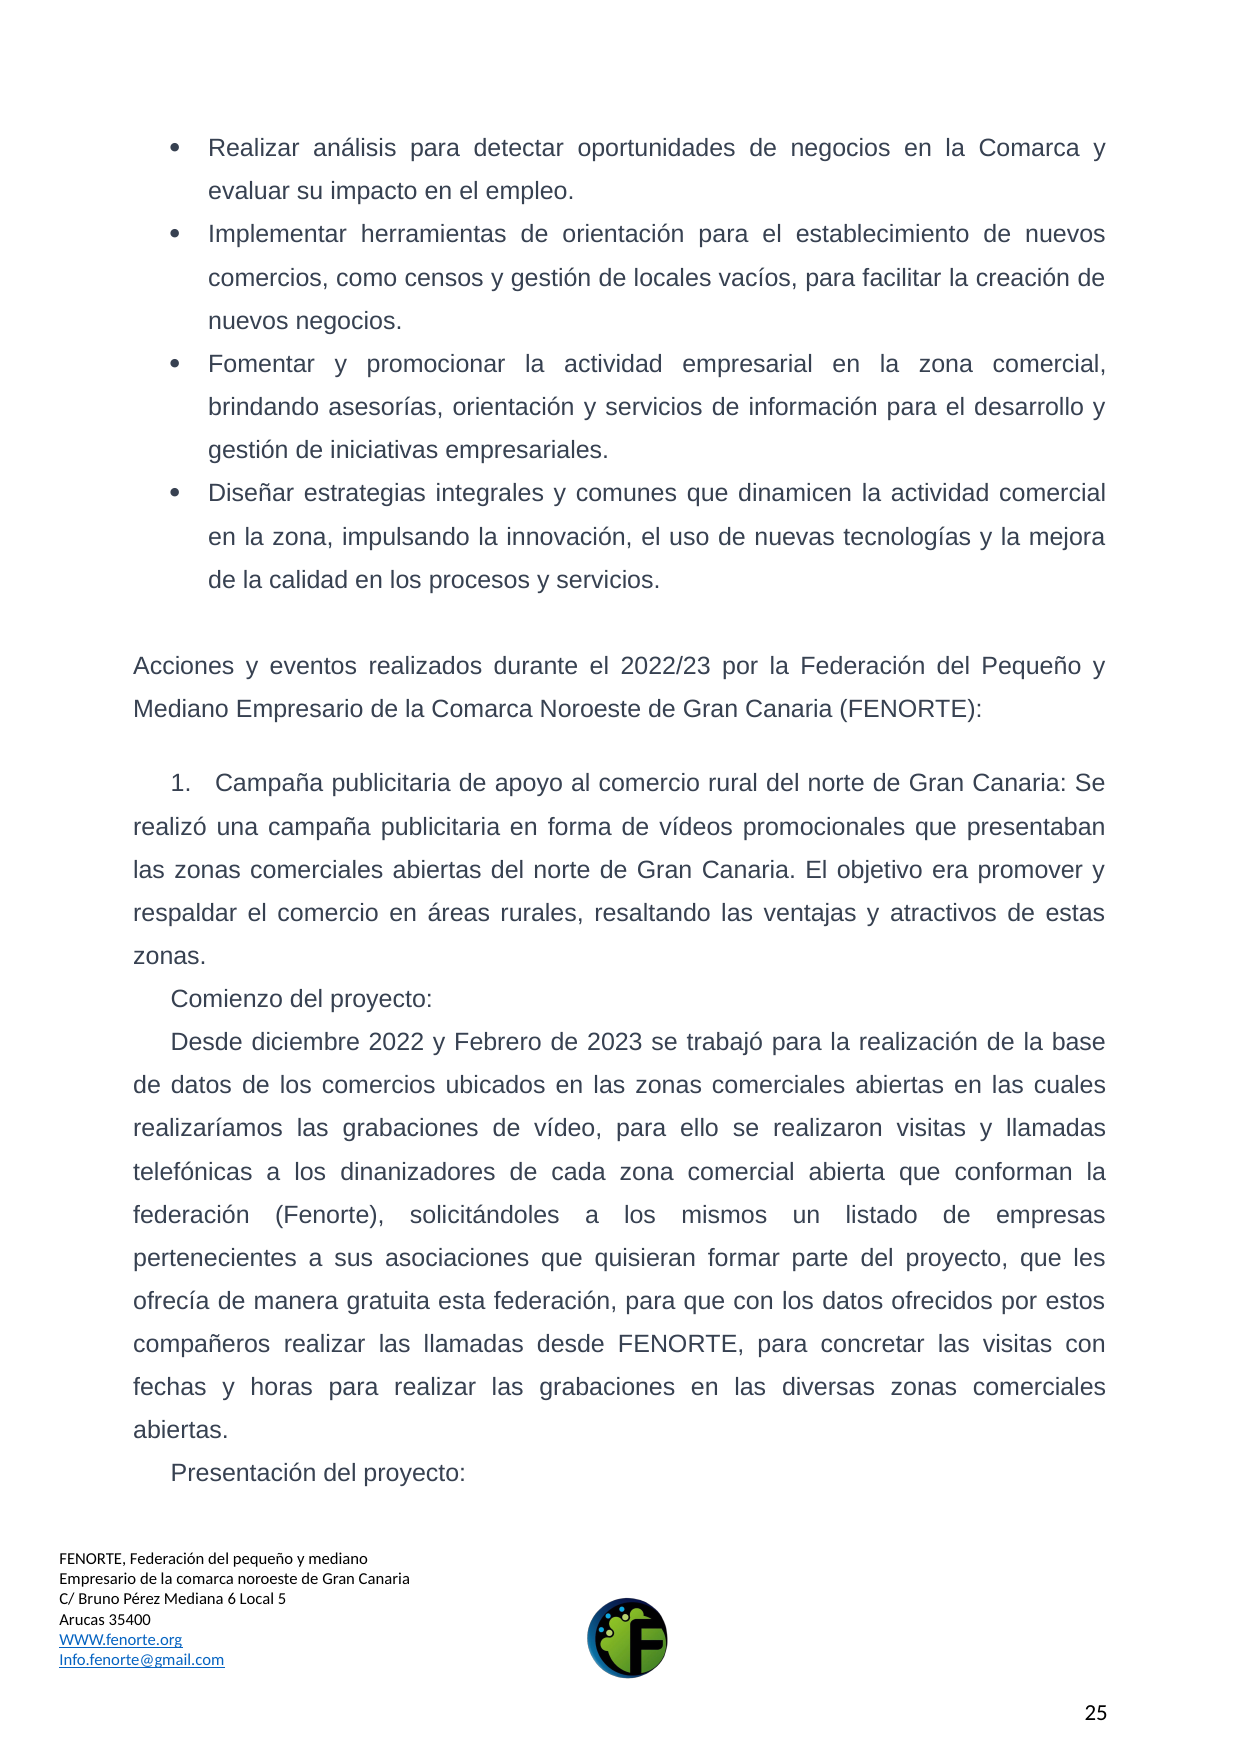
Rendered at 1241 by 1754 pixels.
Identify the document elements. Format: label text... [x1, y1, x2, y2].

list Implementar herramientas de orientación para el establecimiento de nuevos comercios, como censos y gestión de locales vacíos, para facilitar la creación de nuevos negocios. [170, 219, 1107, 334]
text Acciones y eventos realizados durante el 2022/23 por la Federación del Pequeño y Mediano Empresario de la Comarca Noroeste de Gran Canaria (FENORTE): [133, 651, 1107, 723]
list Diseñar estrategias integrales y comunes que dinamicen la actividad comercial en la zona, impulsando la innovación, el uso de nuevas tecnologías y la mejora de la calidad en los procesos y servicios. [170, 478, 1107, 593]
picture [537, 1549, 717, 1728]
text Desde diciembre 2022 y Febrero de 2023 se trabajó para la realización de la base de datos de los comercios ubicados en las zonas comerciales abiertas en las cuales realizaríamos las grabaciones de vídeo, para ello se realizaron visitas y llamadas telefónicas a los dinanizadores de cada zona comercial abierta que conforman la federación (Fenorte), solicitándoles a los mismos un listado de empresas pertenecientes a sus asociaciones que quisieran formar parte del proyecto, que les ofrecía de manera gratuita esta federación, para que con los datos ofrecidos por estos compañeros realizar las llamadas desde FENORTE, para concretar las visitas con fechas y horas para realizar las grabaciones en las diversas zonas comerciales abiertas. [133, 1027, 1107, 1444]
list Realizar análisis para detectar oportunidades de negocios en la Comarca y evaluar su impacto en el empleo. [170, 133, 1107, 205]
list Campaña publicitaria de apoyo al comercio rural del norte de Gran Canaria: Se realizó una campaña publicitaria en forma de vídeos promocionales que presentaban las zonas comerciales abiertas del norte de Gran Canaria. El objetivo era promover y respaldar el comercio en áreas rurales, resaltando las ventajas y atractivos de estas zonas. [133, 768, 1107, 969]
text Comienzo del proyecto: [170, 984, 1107, 1013]
list Fomentar y promocionar la actividad empresarial en la zona comercial, brindando asesorías, orientación y servicios de información para el desarrollo y gestión de iniciativas empresariales. [170, 349, 1107, 464]
text Presentación del proyecto: [170, 1458, 1107, 1487]
